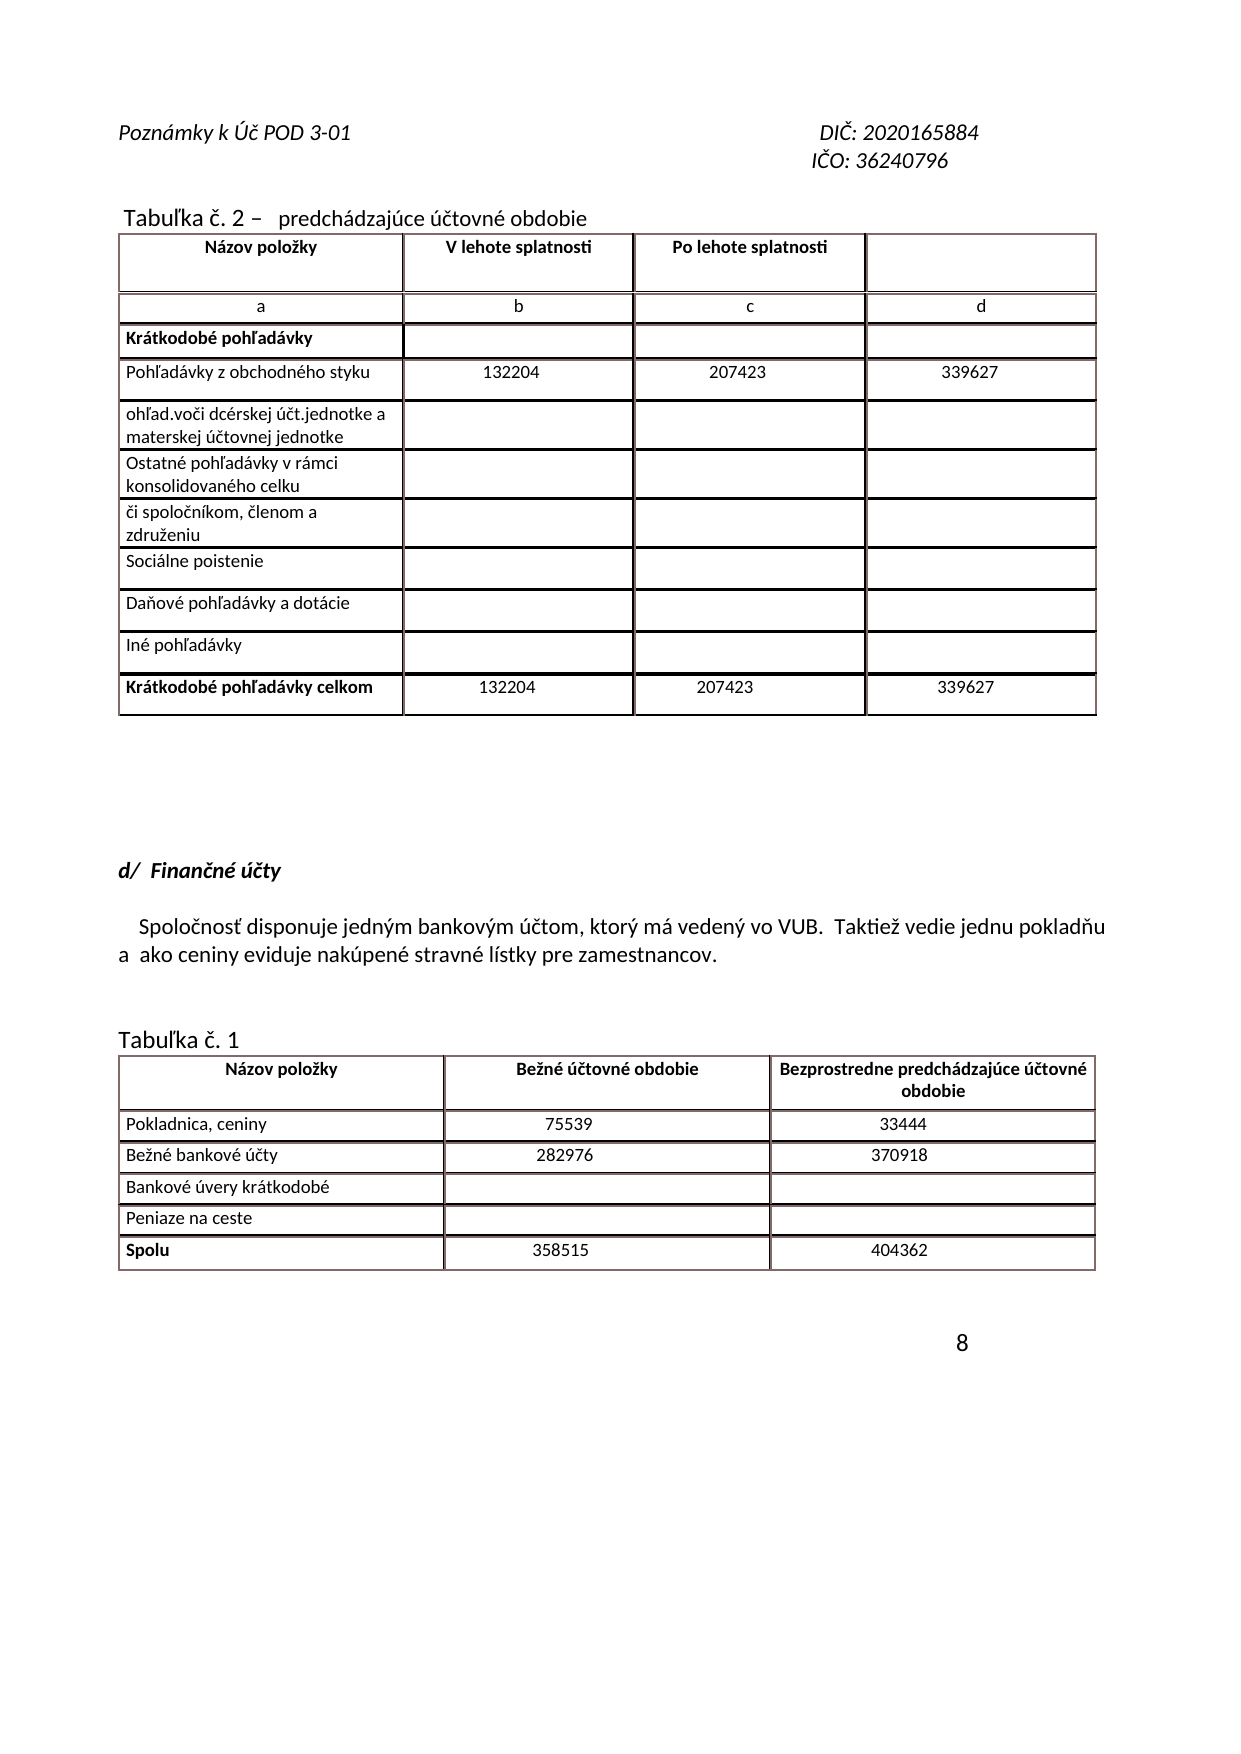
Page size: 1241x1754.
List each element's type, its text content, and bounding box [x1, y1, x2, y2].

table_cell a [120, 295, 402, 322]
table_cell [405, 500, 632, 546]
table_cell [446, 1207, 769, 1234]
table_cell [868, 591, 1095, 630]
table_cell [405, 591, 632, 630]
table_cell 282976 [446, 1144, 769, 1172]
table_header [868, 235, 1095, 291]
table_cell Sociálne poistenie [120, 549, 402, 588]
table_cell Peniaze na ceste [120, 1207, 443, 1234]
table_cell 339627 [868, 361, 1095, 399]
table_cell 370918 [772, 1144, 1094, 1172]
table_cell c [636, 295, 864, 322]
table_cell 339627 [868, 676, 1095, 714]
table_header V lehote splatnosti [405, 235, 632, 291]
table_cell Krátkodobé pohľadávky celkom [120, 676, 402, 714]
table_cell 132204 [405, 676, 632, 714]
table_cell 75539 [446, 1112, 769, 1140]
table_cell Spolu [120, 1238, 443, 1269]
table_cell [868, 549, 1095, 588]
table_cell Pohľadávky z obchodného styku [120, 361, 402, 399]
text Tabuľka č. 1 [118, 1024, 1122, 1055]
table_cell [636, 500, 864, 546]
text Tabuľka č. 2 – predchádzajúce účtovné obdobie [118, 202, 1122, 233]
table_cell Daňové pohľadávky a dotácie [120, 591, 402, 630]
table_cell 207423 [636, 361, 864, 399]
table_cell Ostatné pohľadávky v rámci konsolidovaného celku [120, 451, 402, 497]
table_cell [868, 326, 1095, 357]
table_cell Iné pohľadávky [120, 633, 402, 672]
table_cell [405, 451, 632, 497]
table_header Názov položky [120, 1057, 443, 1109]
table_header Po lehote splatnosti [636, 235, 864, 291]
text 8 [118, 1327, 1122, 1357]
text d/ Finančné účty [118, 856, 1122, 884]
table_cell 358515 [446, 1238, 769, 1269]
table_cell [405, 326, 632, 357]
table_cell [636, 633, 864, 672]
table_cell Bankové úvery krátkodobé [120, 1175, 443, 1203]
table_cell 207423 [636, 676, 864, 714]
text IČO: 36240796 [118, 146, 1122, 174]
table_cell [636, 451, 864, 497]
table_cell [636, 326, 864, 357]
text Poznámky k Úč POD 3-01 DIČ: 2020165884 [118, 118, 1122, 146]
table_cell [446, 1175, 769, 1203]
table_cell [868, 500, 1095, 546]
table_cell [405, 402, 632, 448]
table_cell [868, 633, 1095, 672]
table_cell Bežné bankové účty [120, 1144, 443, 1172]
table_cell Pokladnica, ceniny [120, 1112, 443, 1140]
table_cell [868, 451, 1095, 497]
table_cell [405, 549, 632, 588]
table_cell d [868, 295, 1095, 322]
table_cell 404362 [772, 1238, 1094, 1269]
table_cell b [405, 295, 632, 322]
table_cell [772, 1207, 1094, 1234]
table_cell [405, 633, 632, 672]
table_cell [636, 549, 864, 588]
table_cell [772, 1175, 1094, 1203]
table_cell [868, 402, 1095, 448]
table_cell 132204 [405, 361, 632, 399]
table_cell [636, 591, 864, 630]
table_cell [636, 402, 864, 448]
table_cell 33444 [772, 1112, 1094, 1140]
text Spoločnosť disponuje jedným bankovým účtom, ktorý má vedený vo VUB. Taktiež vedie jednu pokladňu a ako ceniny eviduje nakúpené stravné lístky pre zamestnancov. [118, 912, 1122, 968]
table_cell či spoločníkom, členom a združeniu [120, 500, 402, 546]
table_cell Krátkodobé pohľadávky [120, 326, 402, 357]
table_cell ohľad.voči dcérskej účt.jednotke a materskej účtovnej jednotke [120, 402, 402, 448]
table_header Bezprostredne predchádzajúce účtovné obdobie [772, 1057, 1094, 1109]
table_header Názov položky [120, 235, 402, 291]
table_header Bežné účtovné obdobie [446, 1057, 769, 1109]
